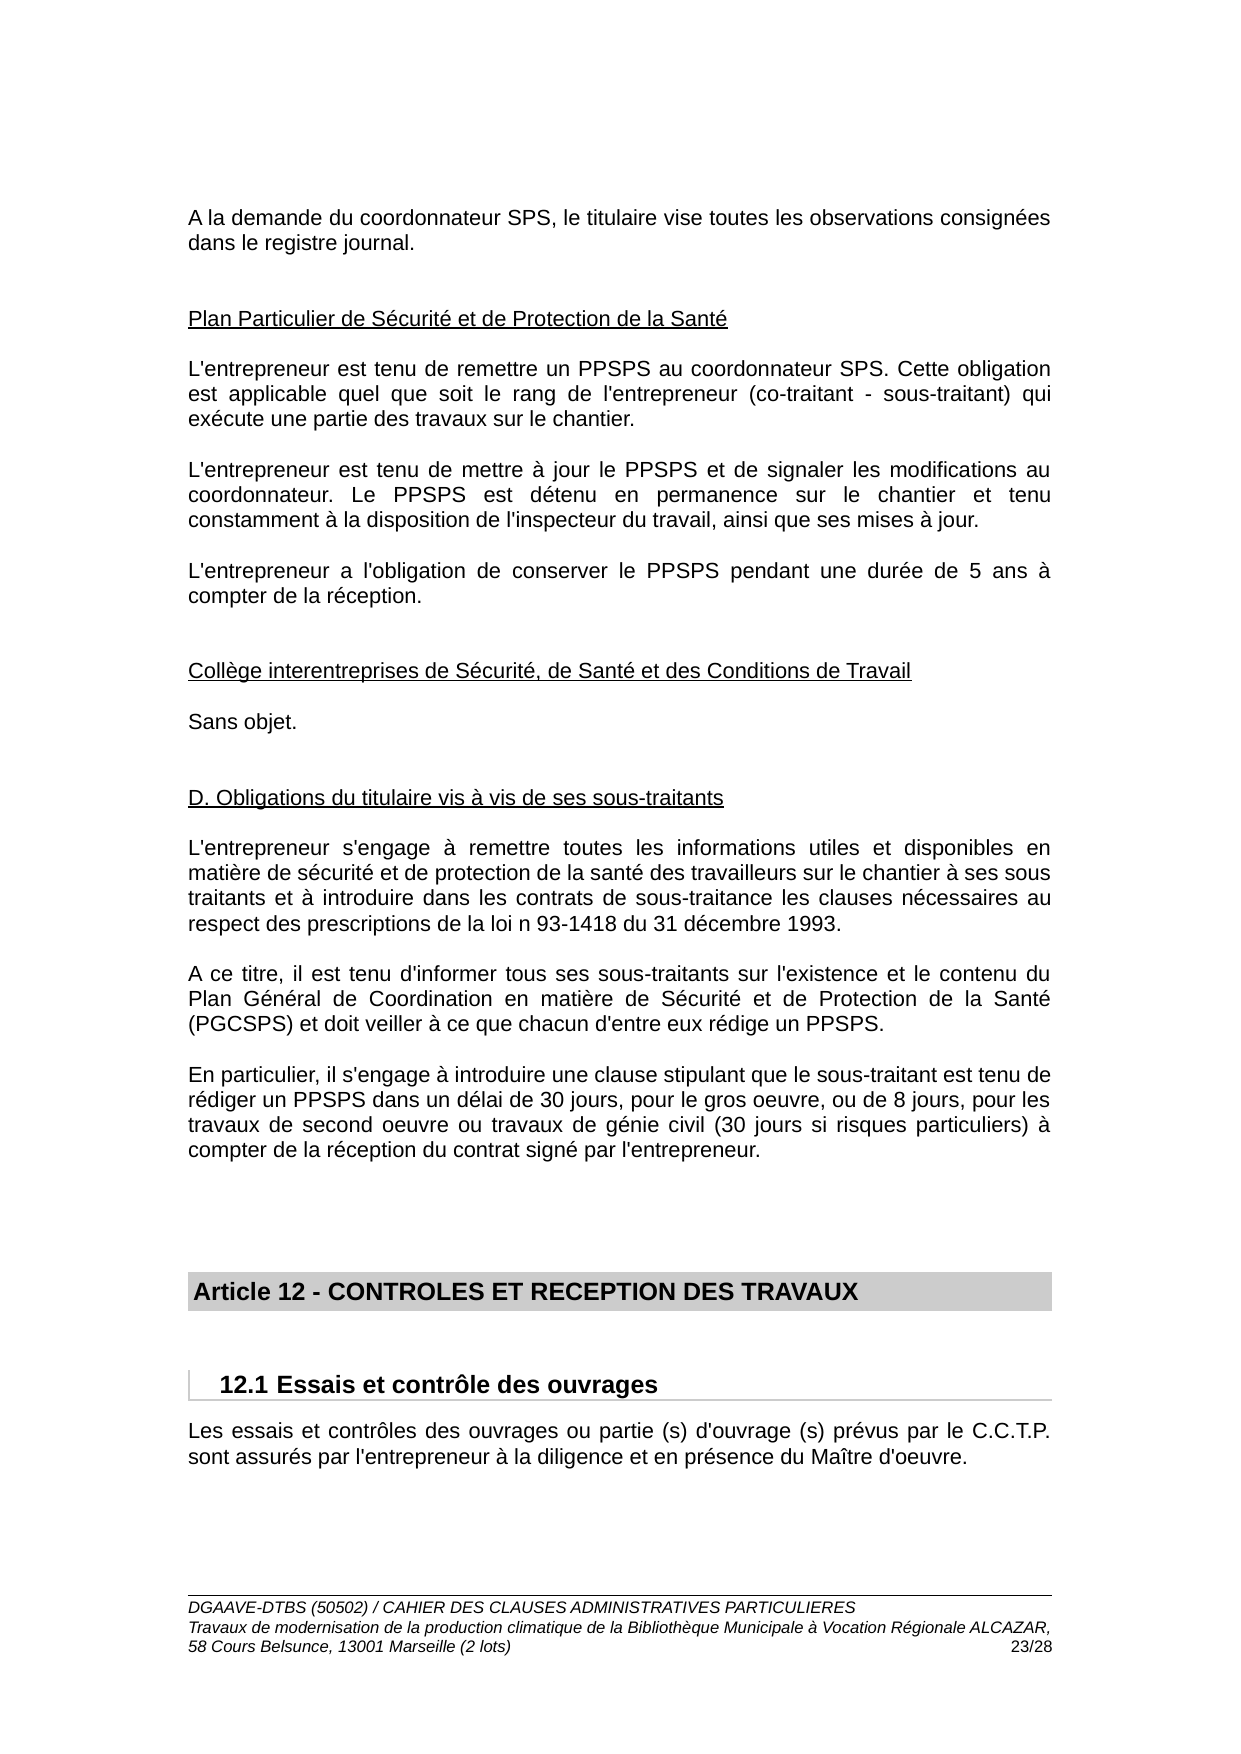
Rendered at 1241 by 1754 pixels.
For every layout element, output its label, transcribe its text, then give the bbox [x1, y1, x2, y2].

text L'entrepreneur s'engage à remettre toutes les informations utiles et disponibles en matière de sécurité et de protection de la santé des travailleurs sur le chantier à ses sous traitants et à introduire dans les contrats de sous-traitance les clauses nécessaires au respect des prescriptions de la loi n 93-1418 du 31 décembre 1993. [188, 835, 1052, 936]
subtitle Essais et contrôle des ouvrages [190, 1370, 1052, 1399]
subtitle CONTROLES ET RECEPTION DES TRAVAUX [190, 1274, 1050, 1309]
text Les essais et contrôles des ouvrages ou partie (s) d'ouvrage (s) prévus par le C.C.T.P. sont assurés par l'entrepreneur à la diligence et en présence du Maître d'oeuvre. [188, 1418, 1052, 1469]
text L'entrepreneur est tenu de mettre à jour le PPSPS et de signaler les modifications au coordonnateur. Le PPSPS est détenu en permanence sur le chantier et tenu constamment à la disposition de l'inspecteur du travail, ainsi que ses mises à jour. [188, 457, 1052, 532]
text Sans objet. [188, 709, 1052, 734]
text A ce titre, il est tenu d'informer tous ses sous-traitants sur l'existence et le contenu du Plan Général de Coordination en matière de Sécurité et de Protection de la Santé (PGCSPS) et doit veiller à ce que chacun d'entre eux rédige un PPSPS. [188, 961, 1052, 1036]
text Plan Particulier de Sécurité et de Protection de la Santé [188, 305, 1052, 331]
text A la demande du coordonnateur SPS, le titulaire vise toutes les observations consignées dans le registre journal. [188, 204, 1052, 255]
text En particulier, il s'engage à introduire une clause stipulant que le sous-traitant est tenu de rédiger un PPSPS dans un délai de 30 jours, pour le gros oeuvre, ou de 8 jours, pour les travaux de second oeuvre ou travaux de génie civil (30 jours si risques particuliers) à compter de la réception du contrat signé par l'entrepreneur. [188, 1062, 1052, 1162]
text L'entrepreneur a l'obligation de conserver le PPSPS pendant une durée de 5 ans à compter de la réception. [188, 557, 1052, 608]
text L'entrepreneur est tenu de remettre un PPSPS au coordonnateur SPS. Cette obligation est applicable quel que soit le rang de l'entrepreneur (co-traitant - sous-traitant) qui exécute une partie des travaux sur le chantier. [188, 356, 1052, 431]
text Collège interentreprises de Sécurité, de Santé et des Conditions de Travail [188, 658, 1052, 683]
text D. Obligations du titulaire vis à vis de ses sous-traitants [188, 784, 1052, 809]
